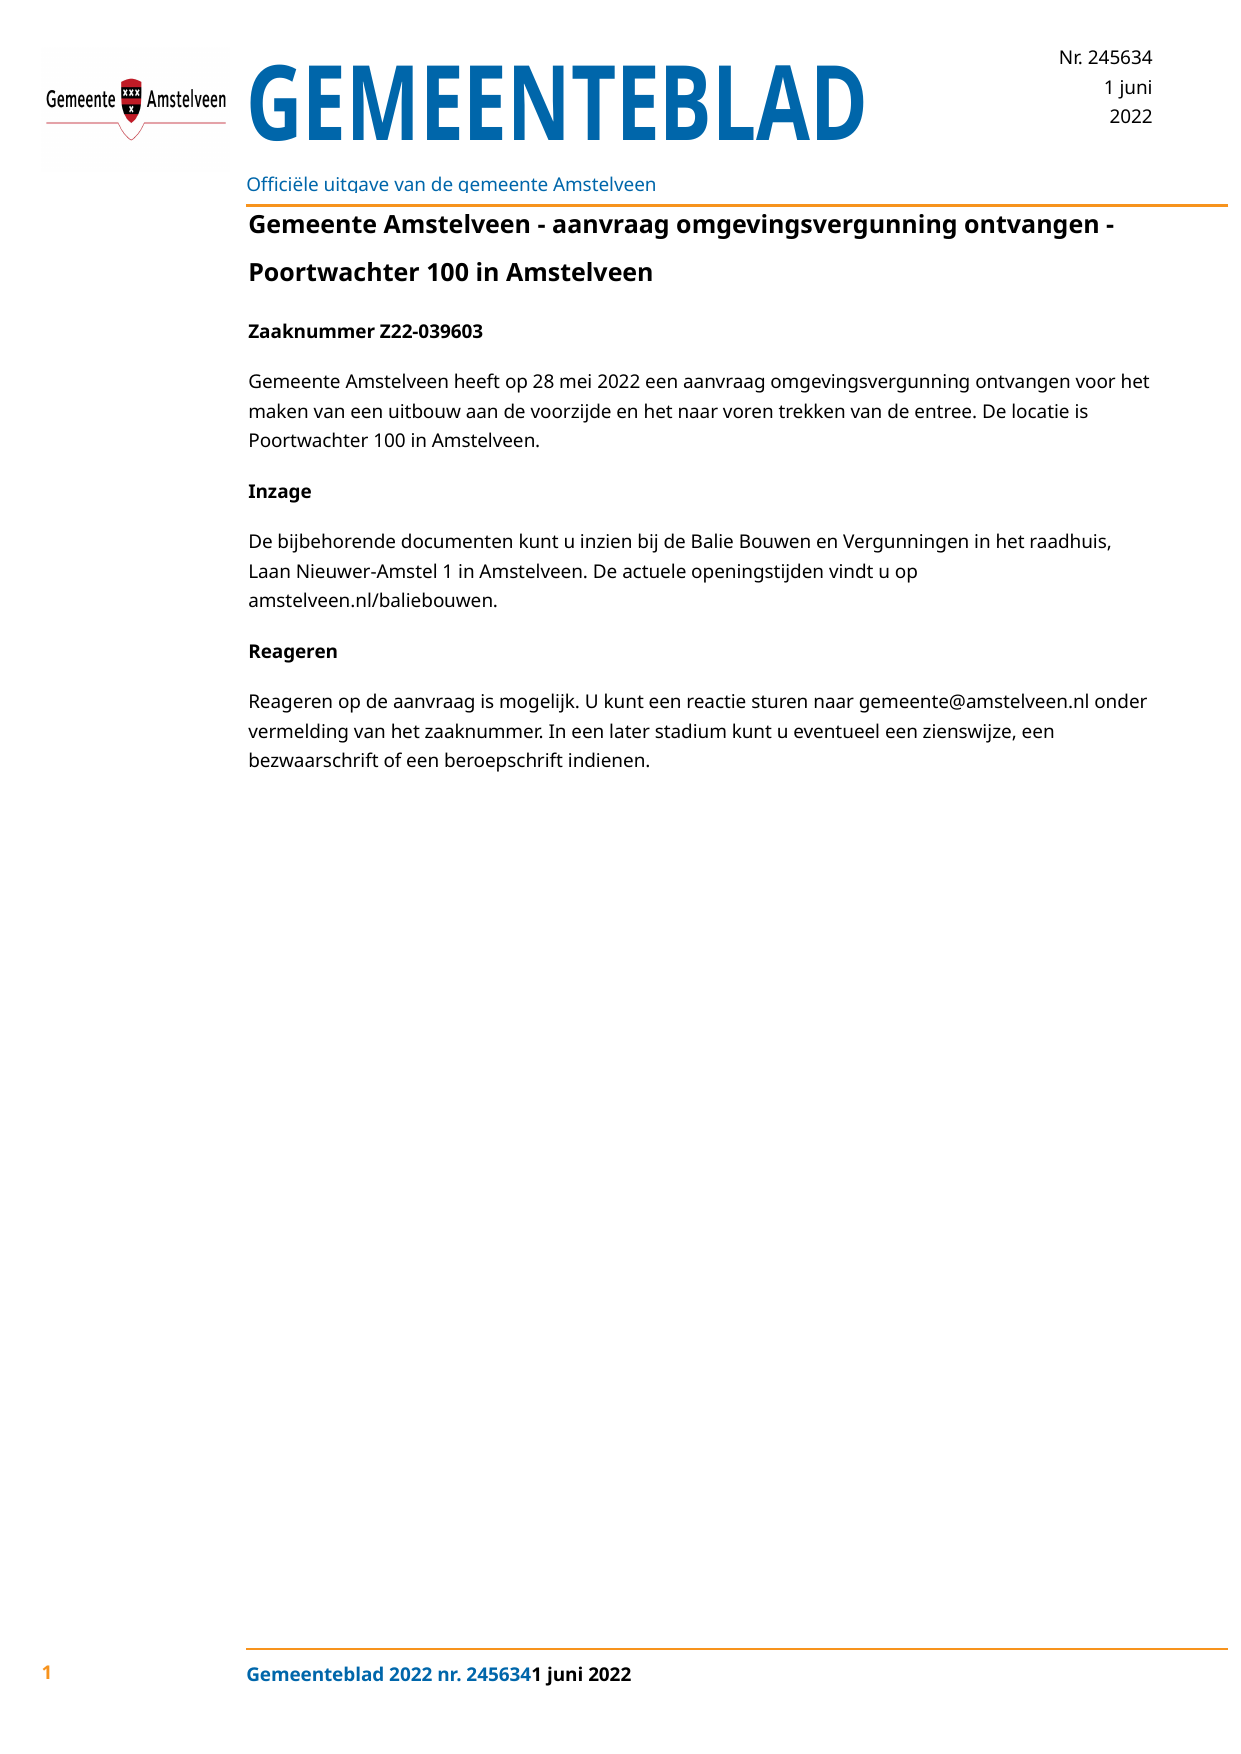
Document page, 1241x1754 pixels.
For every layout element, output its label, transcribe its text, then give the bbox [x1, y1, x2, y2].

text Gemeente Amstelveen - aanvraag omgevingsvergunning ontvangen - Poortwachter 100 in Amstelveen [248, 207, 1152, 288]
text Zaaknummer Z22-039603 [248, 318, 1152, 344]
text Gemeente Amstelveen heeft op 28 mei 2022 een aanvraag omgevingsvergunning ontvangen voor het maken van een uitbouw aan de voorzijde en het naar voren trekken van de entree. De locatie is Poortwachter 100 in Amstelveen. [248, 368, 1152, 453]
text De bijbehorende documenten kunt u inzien bij de Balie Bouwen en Vergunningen in het raadhuis, Laan Nieuwer-Amstel 1 in Amstelveen. De actuele openingstijden vindt u op amstelveen.nl/baliebouwen. [248, 528, 1152, 613]
text Reageren op de aanvraag is mogelijk. U kunt een reactie sturen naar gemeente@amstelveen.nl onder vermelding van het zaaknummer. In een later stadium kunt u eventueel een zienswijze, een bezwaarschrift of een beroepschrift indienen. [248, 688, 1152, 773]
text Reageren [248, 638, 1152, 664]
text Inzage [248, 478, 1152, 504]
picture [41, 47, 231, 172]
